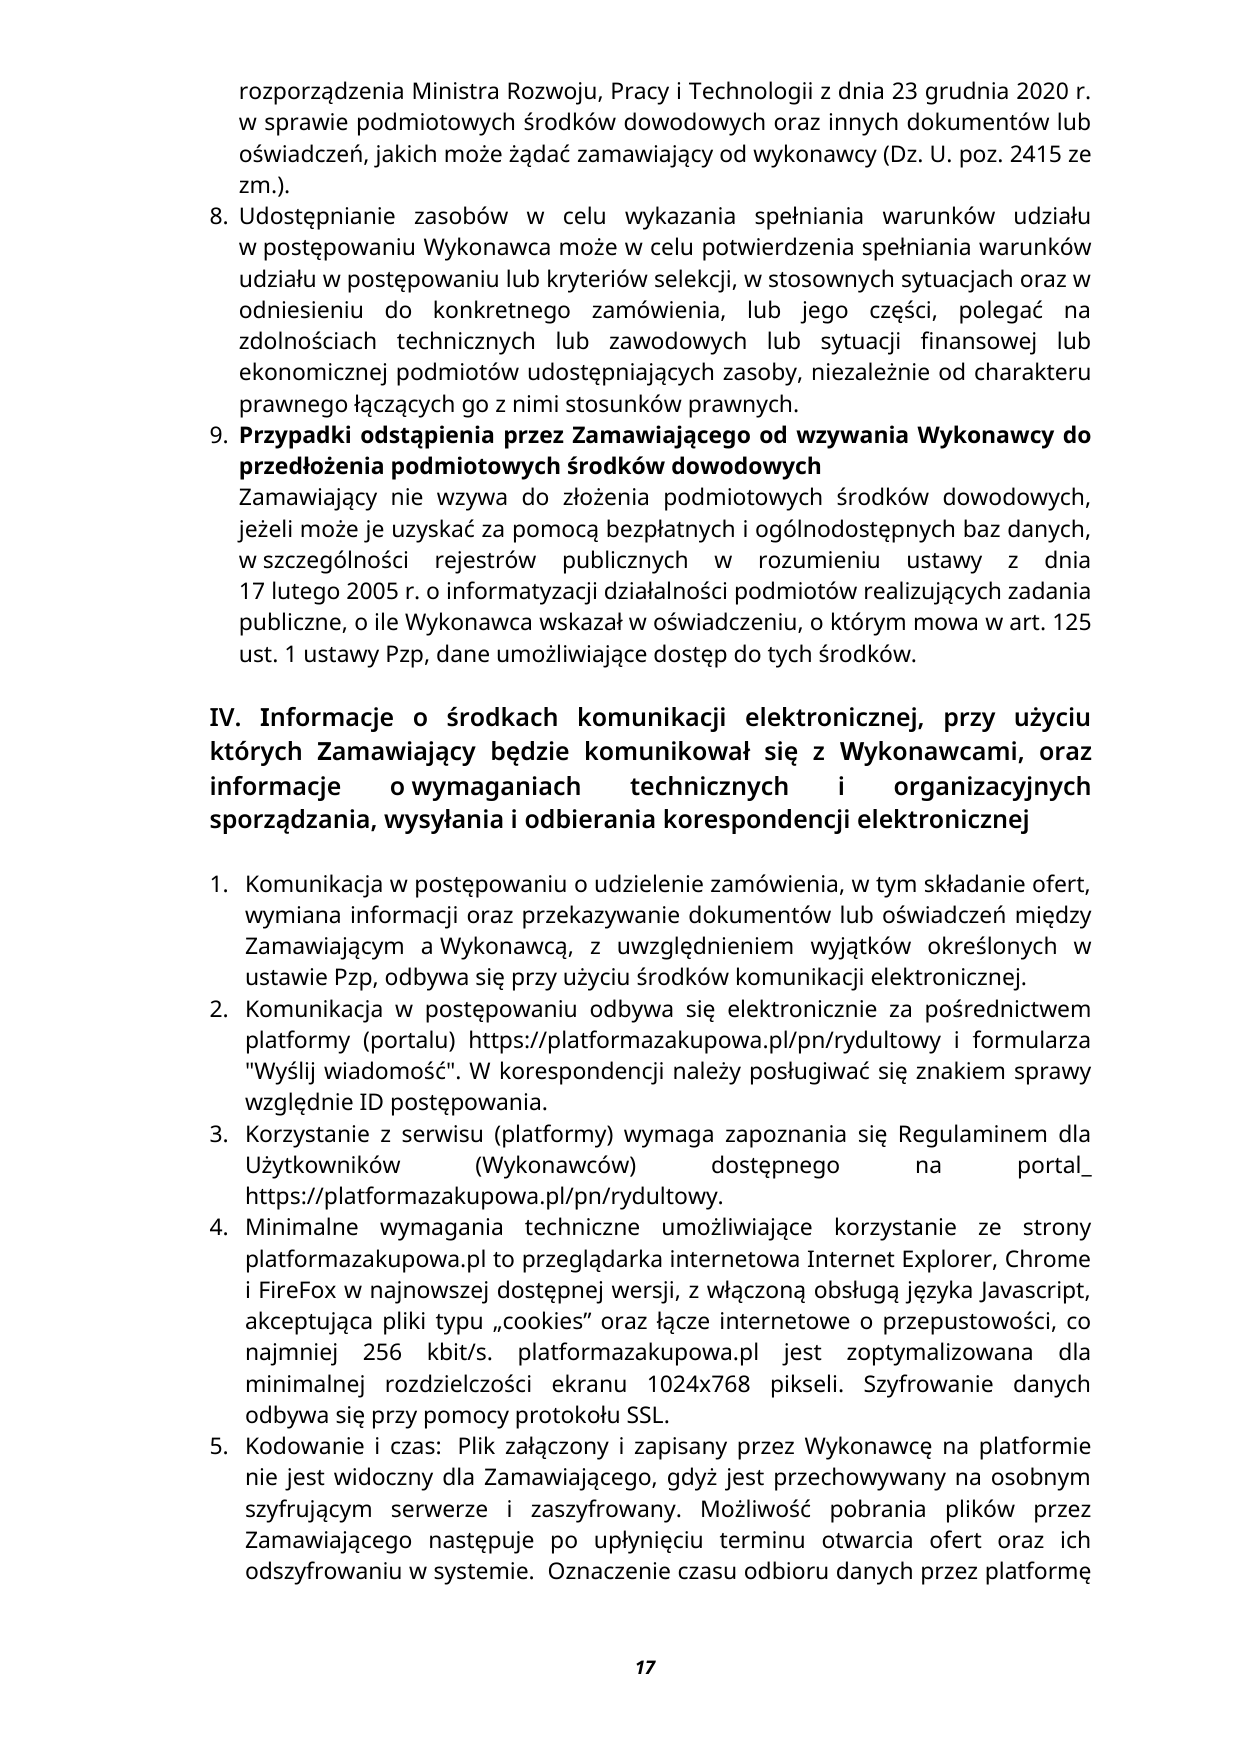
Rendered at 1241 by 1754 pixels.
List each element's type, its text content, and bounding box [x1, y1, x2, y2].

list Komunikacja w postępowaniu odbywa się elektronicznie za pośrednictwem platformy (portalu) https://platformazakupowa.pl/pn/rydultowy i formularza "Wyślij wiadomość". W korespondencji należy posługiwać się znakiem sprawy względnie ID postępowania. [209, 992, 1092, 1117]
list Przypadki odstąpienia przez Zamawiającego od wzywania Wykonawcy do przedłożenia podmiotowych środków dowodowych [209, 419, 1092, 481]
subtitle IV. Informacje o środkach komunikacji elektronicznej, przy użyciu których Zamawiający będzie komunikował się z Wykonawcami, oraz informacje o wymaganiach technicznych i organizacyjnych sporządzania, wysyłania i odbierania korespondencji elektronicznej [209, 700, 1092, 836]
list rozporządzenia Ministra Rozwoju, Pracy i Technologii z dnia 23 grudnia 2020 r. w sprawie podmiotowych środków dowodowych oraz innych dokumentów lub oświadczeń, jakich może żądać zamawiający od wykonawcy (Dz. U. poz. 2415 ze zm.). [209, 75, 1092, 200]
list Korzystanie z serwisu (platformy) wymaga zapoznania się Regulaminem dla Użytkowników (Wykonawców) dostępnego na portal_ https://platformazakupowa.pl/pn/rydultowy. [209, 1117, 1092, 1211]
list Udostępnianie zasobów w celu wykazania spełniania warunków udziału w postępowaniu Wykonawca może w celu potwierdzenia spełniania warunków udziału w postępowaniu lub kryteriów selekcji, w stosownych sytuacjach oraz w odniesieniu do konkretnego zamówienia, lub jego części, polegać na zdolnościach technicznych lub zawodowych lub sytuacji finansowej lub ekonomicznej podmiotów udostępniających zasoby, niezależnie od charakteru prawnego łączących go z nimi stosunków prawnych. [209, 200, 1092, 419]
list Zamawiający nie wzywa do złożenia podmiotowych środków dowodowych, jeżeli może je uzyskać za pomocą bezpłatnych i ogólnodostępnych baz danych, w szczególności rejestrów publicznych w rozumieniu ustawy z dnia 17 lutego 2005 r. o informatyzacji działalności podmiotów realizujących zadania publiczne, o ile Wykonawca wskazał w oświadczeniu, o którym mowa w art. 125 ust. 1 ustawy Pzp, dane umożliwiające dostęp do tych środków. [209, 481, 1092, 669]
list Kodowanie i czas: Plik załączony i zapisany przez Wykonawcę na platformie nie jest widoczny dla Zamawiającego, gdyż jest przechowywany na osobnym szyfrującym serwerze i zaszyfrowany. Możliwość pobrania plików przez Zamawiającego następuje po upłynięciu terminu otwarcia ofert oraz ich odszyfrowaniu w systemie. Oznaczenie czasu odbioru danych przez platformę [209, 1430, 1092, 1586]
list Minimalne wymagania techniczne umożliwiające korzystanie ze strony platformazakupowa.pl to przeglądarka internetowa Internet Explorer, Chrome i FireFox w najnowszej dostępnej wersji, z włączoną obsługą języka Javascript, akceptująca pliki typu „cookies” oraz łącze internetowe o przepustowości, co najmniej 256 kbit/s. platformazakupowa.pl jest zoptymalizowana dla minimalnej rozdzielczości ekranu 1024x768 pikseli. Szyfrowanie danych odbywa się przy pomocy protokołu SSL. [209, 1211, 1092, 1430]
list Komunikacja w postępowaniu o udzielenie zamówienia, w tym składanie ofert, wymiana informacji oraz przekazywanie dokumentów lub oświadczeń między Zamawiającym a Wykonawcą, z uwzględnieniem wyjątków określonych w ustawie Pzp, odbywa się przy użyciu środków komunikacji elektronicznej. [209, 867, 1092, 992]
